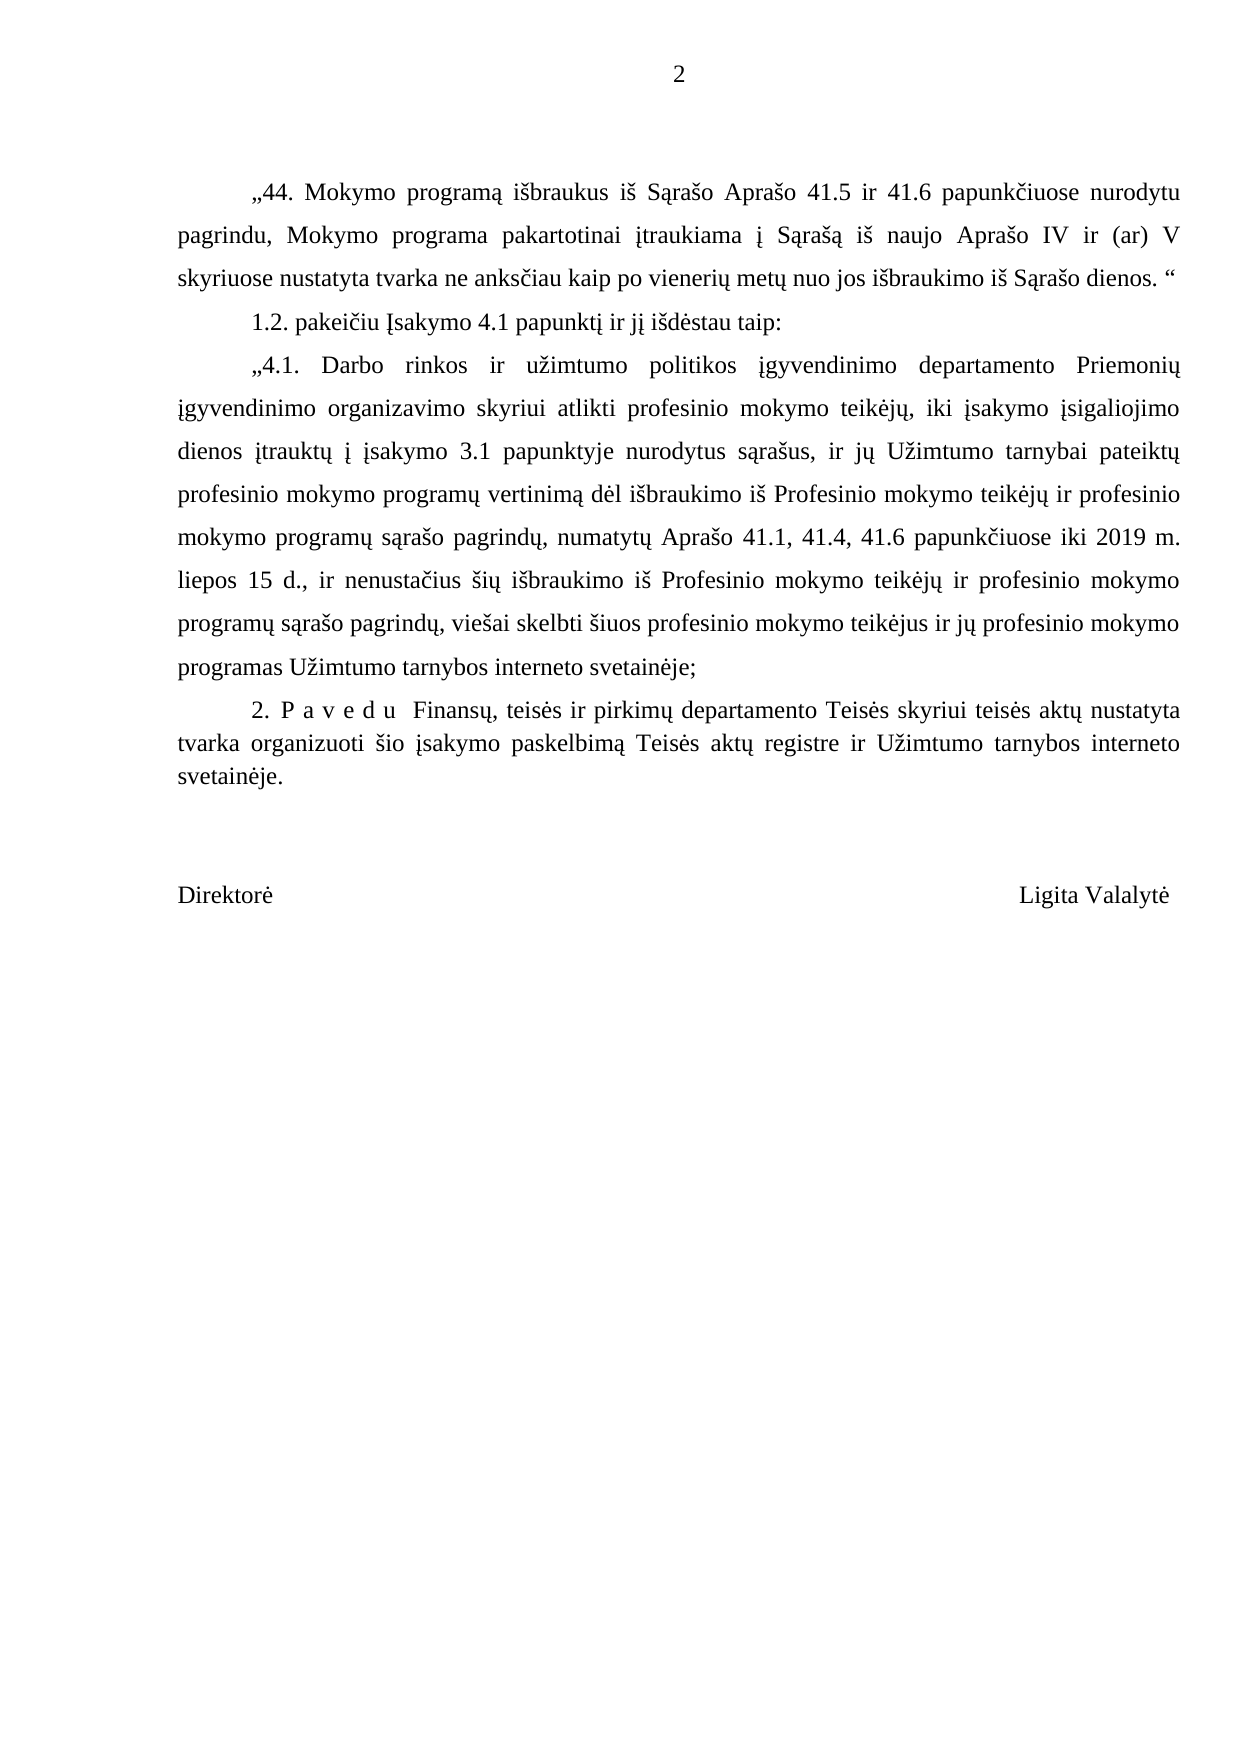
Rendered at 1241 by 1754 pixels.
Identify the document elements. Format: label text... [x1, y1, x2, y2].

text „44. Mokymo programą išbraukus iš Sąrašo Aprašo 41.5 ir 41.6 papunkčiuose nurodytu pagrindu, Mokymo programa pakartotinai įtraukiama į Sąrašą iš naujo Aprašo IV ir (ar) V skyriuose nustatyta tvarka ne anksčiau kaip po vienerių metų nuo jos išbraukimo iš Sąrašo dienos. “ [177, 177, 1181, 292]
text „4.1. Darbo rinkos ir užimtumo politikos įgyvendinimo departamento Priemonių įgyvendinimo organizavimo skyriui atlikti profesinio mokymo teikėjų, iki įsakymo įsigaliojimo dienos įtrauktų į įsakymo 3.1 papunktyje nurodytus sąrašus, ir jų Užimtumo tarnybai pateiktų profesinio mokymo programų vertinimą dėl išbraukimo iš Profesinio mokymo teikėjų ir profesinio mokymo programų sąrašo pagrindų, numatytų Aprašo 41.1, 41.4, 41.6 papunkčiuose iki 2019 m. liepos 15 d., ir nenustačius šių išbraukimo iš Profesinio mokymo teikėjų ir profesinio mokymo programų sąrašo pagrindų, viešai skelbti šiuos profesinio mokymo teikėjus ir jų profesinio mokymo programas Užimtumo tarnybos interneto svetainėje; [177, 350, 1181, 680]
text 2. Pavedu Finansų, teisės ir pirkimų departamento Teisės skyriui teisės aktų nustatyta tvarka organizuoti šio įsakymo paskelbimą Teisės aktų registre ir Užimtumo tarnybos interneto svetainėje. [177, 695, 1181, 789]
text 1.2. pakeičiu Įsakymo 4.1 papunktį ir jį išdėstau taip: [177, 307, 1181, 335]
text Direktorė Ligita Valalytė [177, 880, 1181, 909]
